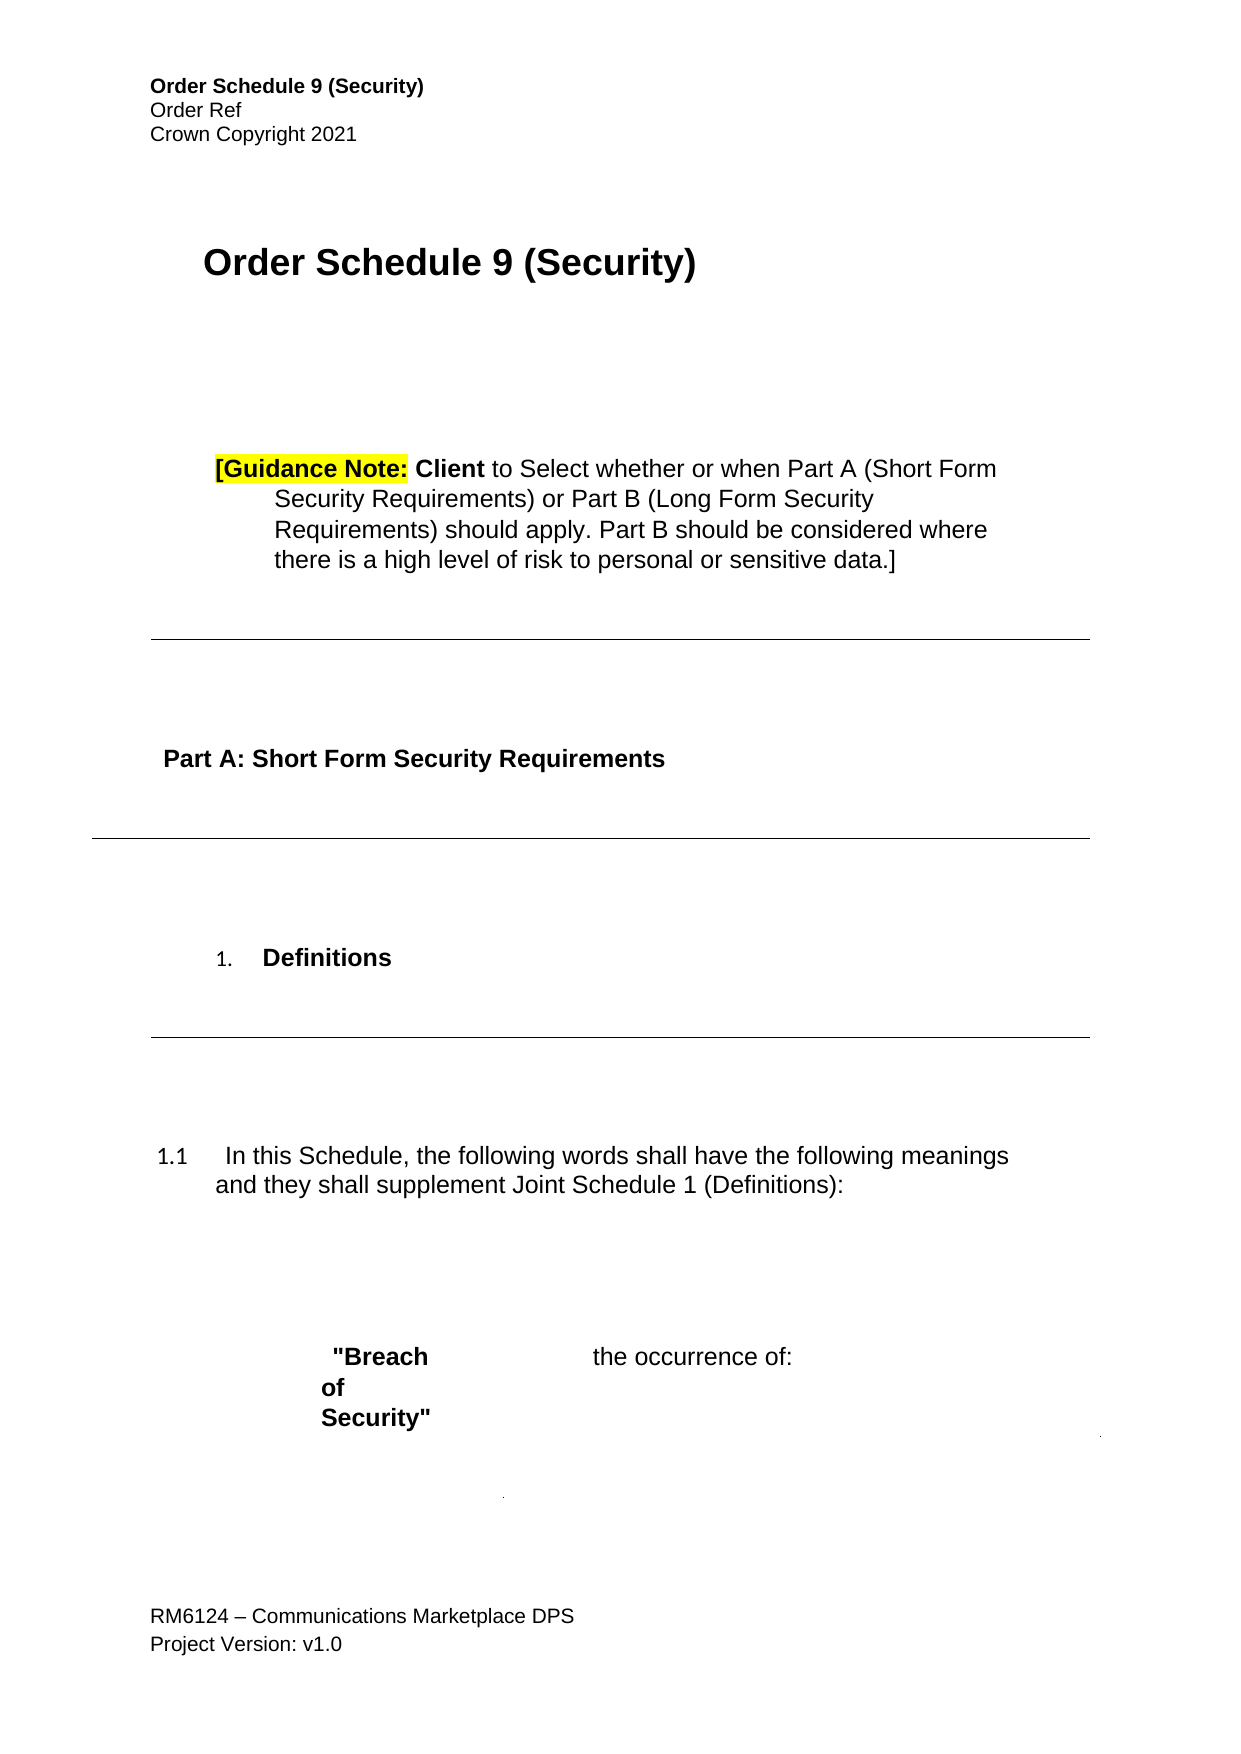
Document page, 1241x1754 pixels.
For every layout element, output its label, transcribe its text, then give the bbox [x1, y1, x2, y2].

text [Guidance Note: Client to Select whether or when Part A (Short Form Security Requirements) or Part B (Long Form Security Requirements) should apply. Part B should be considered where there is a high level of risk to personal or sensitive data.] [151, 390, 1089, 638]
text Order Schedule 9 (Security) [92, 176, 1089, 348]
table_header the occurrence of: any unauthorised access to or use of the Goods or Services, the Sites and/or any Information and Communication Technology ("ICT"), information or data (including the Confidential Information and the Government Data) used by the Client and/or the Agency in connection with this Contract; and/or the loss and/or unauthorised disclosure of any information or data (including the Confidential Information and the Government Data), including any copies of such information or data, used by the Client and/or the Agency in connection with this Contract, in either case as more particularly set out in the Security Policy where the Client has required compliance therewith in accordance with paragraph 2.2; [529, 1278, 1100, 1436]
text Part A: Short Form Security Requirements [92, 680, 1089, 837]
list In this Schedule, the following words shall have the following meanings and they shall supplement Joint Schedule 1 (Definitions): [92, 1076, 1089, 1264]
table_header "Breach of Security" [255, 1277, 516, 1604]
list Definitions [151, 879, 1089, 1036]
table_header the occurrence of: any unauthorised access to or use of the Goods or Services, the Sites and/or any Information and Communication Technology ("ICT"), information or data (including the Confidential Information and the Government Data) used by the Client and/or the Agency in connection with this Contract; and/or the loss and/or unauthorised disclosure of any information or data (including the Confidential Information and the Government Data), including any copies of such information or data, used by the Client and/or the Agency in connection with this Contract, in either case as more particularly set out in the Security Policy where the Client has required compliance therewith in accordance with paragraph 2.2; [516, 1277, 1113, 1604]
